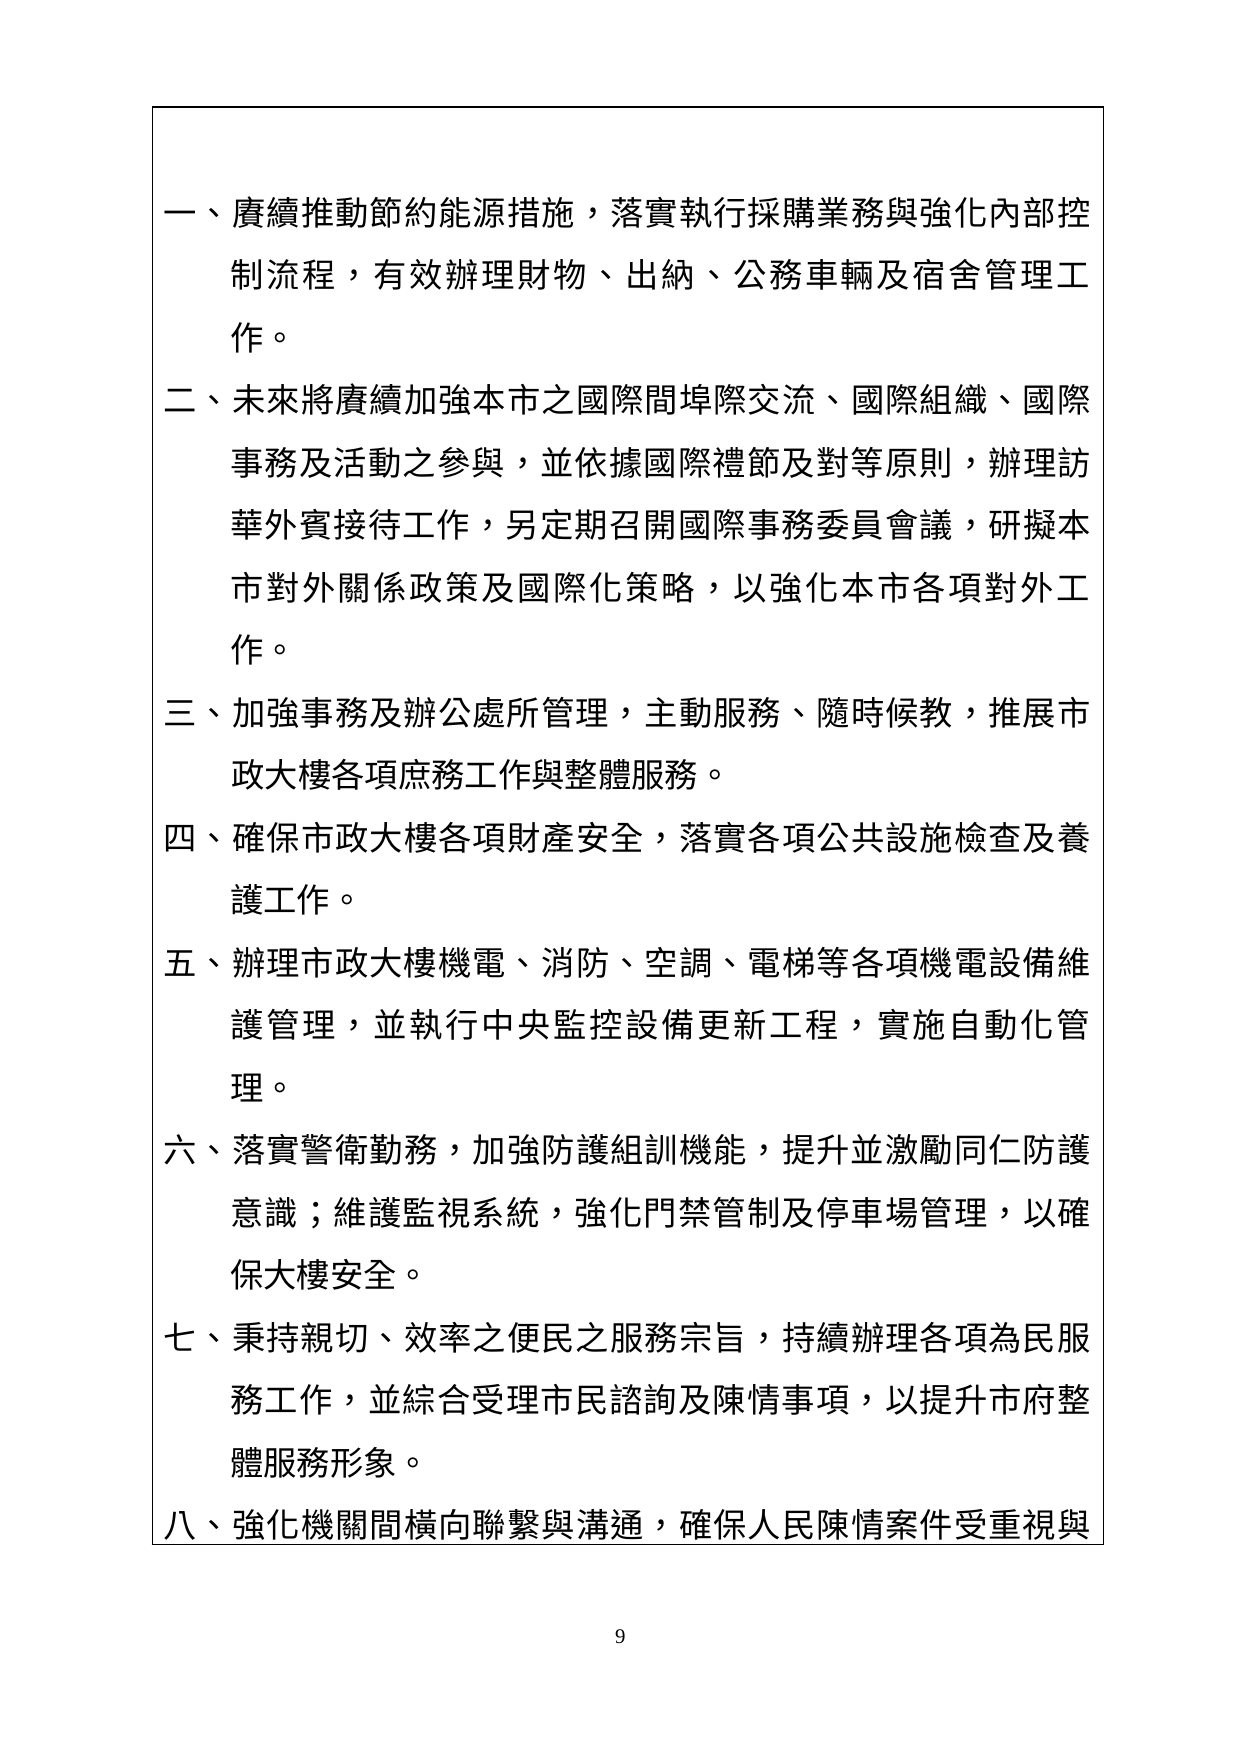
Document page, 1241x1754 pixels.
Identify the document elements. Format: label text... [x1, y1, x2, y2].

table_cell 一、賡續推動節約能源措施，落實執行採購業務與強化內部控制流程，有效辦理財物、出納、公務車輛及宿舍管理工作。 二、未來將賡續加強本市之國際間埠際交流、國際組織、國際事務及活動之參與，並依據國際禮節及對等原則，辦理訪華外賓接待工作，另定期召開國際事務委員會議，研擬本市對外關係政策及國際化策略，以強化本市各項對外工作。 三、加強事務及辦公處所管理，主動服務、隨時候教，推展市政大樓各項庶務工作與整體服務。 四、確保市政大樓各項財產安全，落實各項公共設施檢查及養護工作。 五、辦理市政大樓機電、消防、空調、電梯等各項機電設備維護管理，並執行中央監控設備更新工程，實施自動化管理。 六、落實警衛勤務，加強防護組訓機能，提升並激勵同仁防護意識；維護監視系統，強化門禁管制及停車場管理，以確保大樓安全。 七、秉持親切、效率之便民之服務宗旨，持續辦理各項為民服務工作，並綜合受理市民諮詢及陳情事項，以提升市府整體服務形象。 八、強化機關間橫向聯繫與溝通，確保人民陳情案件受重視與 [153, 108, 1103, 1544]
